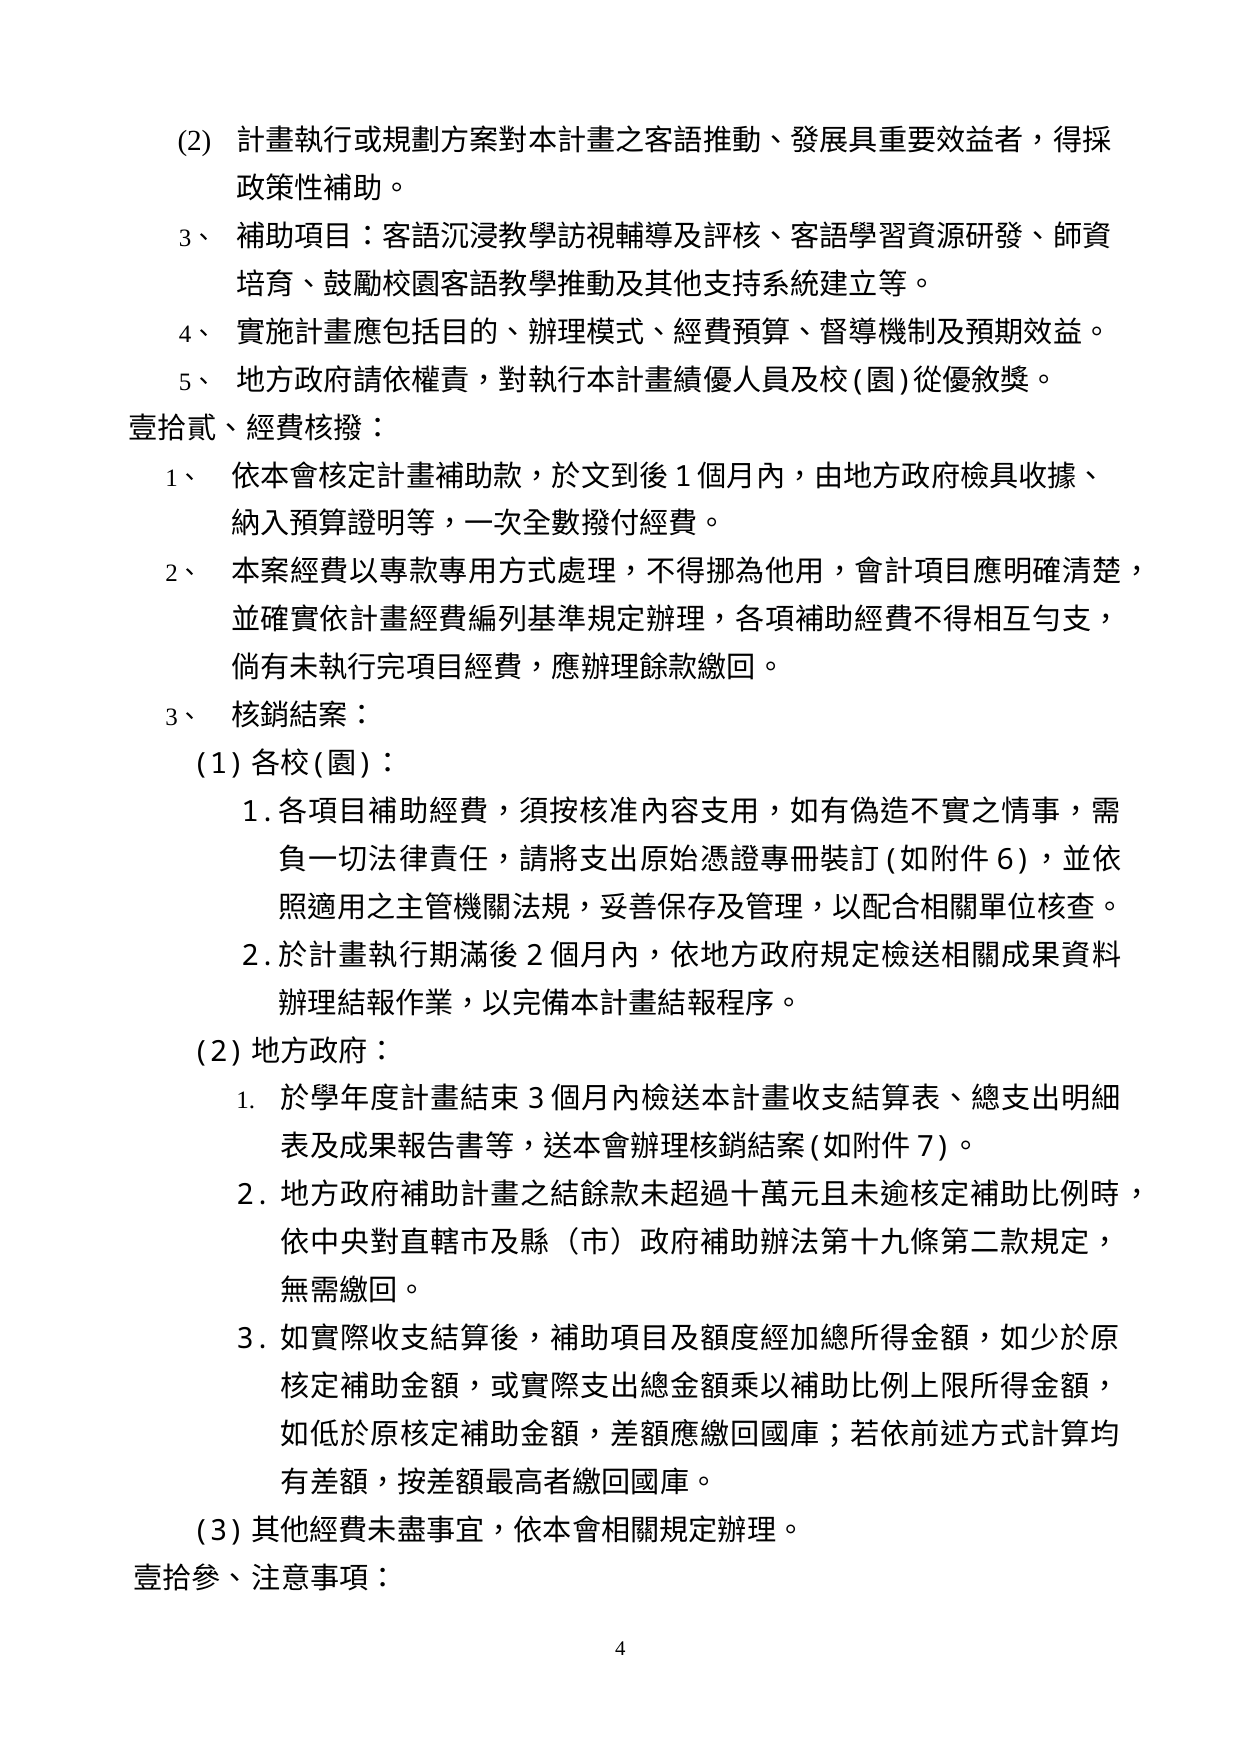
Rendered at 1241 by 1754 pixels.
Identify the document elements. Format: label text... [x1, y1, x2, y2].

list 地方政府： [192, 1023, 1122, 1071]
list 地方政府請依權責，對執行本計畫績優人員及校(園)從優敘獎。 [178, 352, 1122, 400]
list 補助項目：客語沉浸教學訪視輔導及評核、客語學習資源研發、師資培育、鼓勵校園客語教學推動及其他支持系統建立等。 [178, 208, 1122, 304]
list 各項目補助經費，須按核准內容支用，如有偽造不實之情事，需負一切法律責任，請將支出原始憑證專冊裝訂(如附件6)，並依照適用之主管機關法規，妥善保存及管理，以配合相關單位核查。 [241, 783, 1122, 927]
list 其他經費未盡事宜，依本會相關規定辦理。 [192, 1502, 1122, 1550]
list 注意事項： [133, 1550, 1122, 1598]
list 於計畫執行期滿後2個月內，依地方政府規定檢送相關成果資料辦理結報作業，以完備本計畫結報程序。 [241, 927, 1122, 1023]
list 核銷結案： [165, 687, 1122, 735]
list 依本會核定計畫補助款，於文到後1個月內，由地方政府檢具收據、納入預算證明等，一次全數撥付經費。 [165, 448, 1122, 543]
list 如實際收支結算後，補助項目及額度經加總所得金額，如少於原核定補助金額，或實際支出總金額乘以補助比例上限所得金額，如低於原核定補助金額，差額應繳回國庫；若依前述方式計算均有差額，按差額最高者繳回國庫。 [236, 1310, 1122, 1502]
list 於學年度計畫結束3個月內檢送本計畫收支結算表、總支出明細表及成果報告書等，送本會辦理核銷結案(如附件7)。 [236, 1071, 1122, 1166]
list 地方政府補助計畫之結餘款未超過十萬元且未逾核定補助比例時，依中央對直轄市及縣（市）政府補助辦法第十九條第二款規定，無需繳回。 [236, 1166, 1122, 1310]
list 實施計畫應包括目的、辦理模式、經費預算、督導機制及預期效益。 [178, 304, 1122, 352]
list 經費核撥： [128, 400, 1122, 448]
list 計畫執行或規劃方案對本計畫之客語推動、發展具重要效益者，得採政策性補助。 [177, 112, 1122, 208]
list 各校(園)： [192, 735, 1122, 783]
list 本案經費以專款專用方式處理，不得挪為他用，會計項目應明確清楚，並確實依計畫經費編列基準規定辦理，各項補助經費不得相互勻支，倘有未執行完項目經費，應辦理餘款繳回。 [165, 543, 1122, 687]
